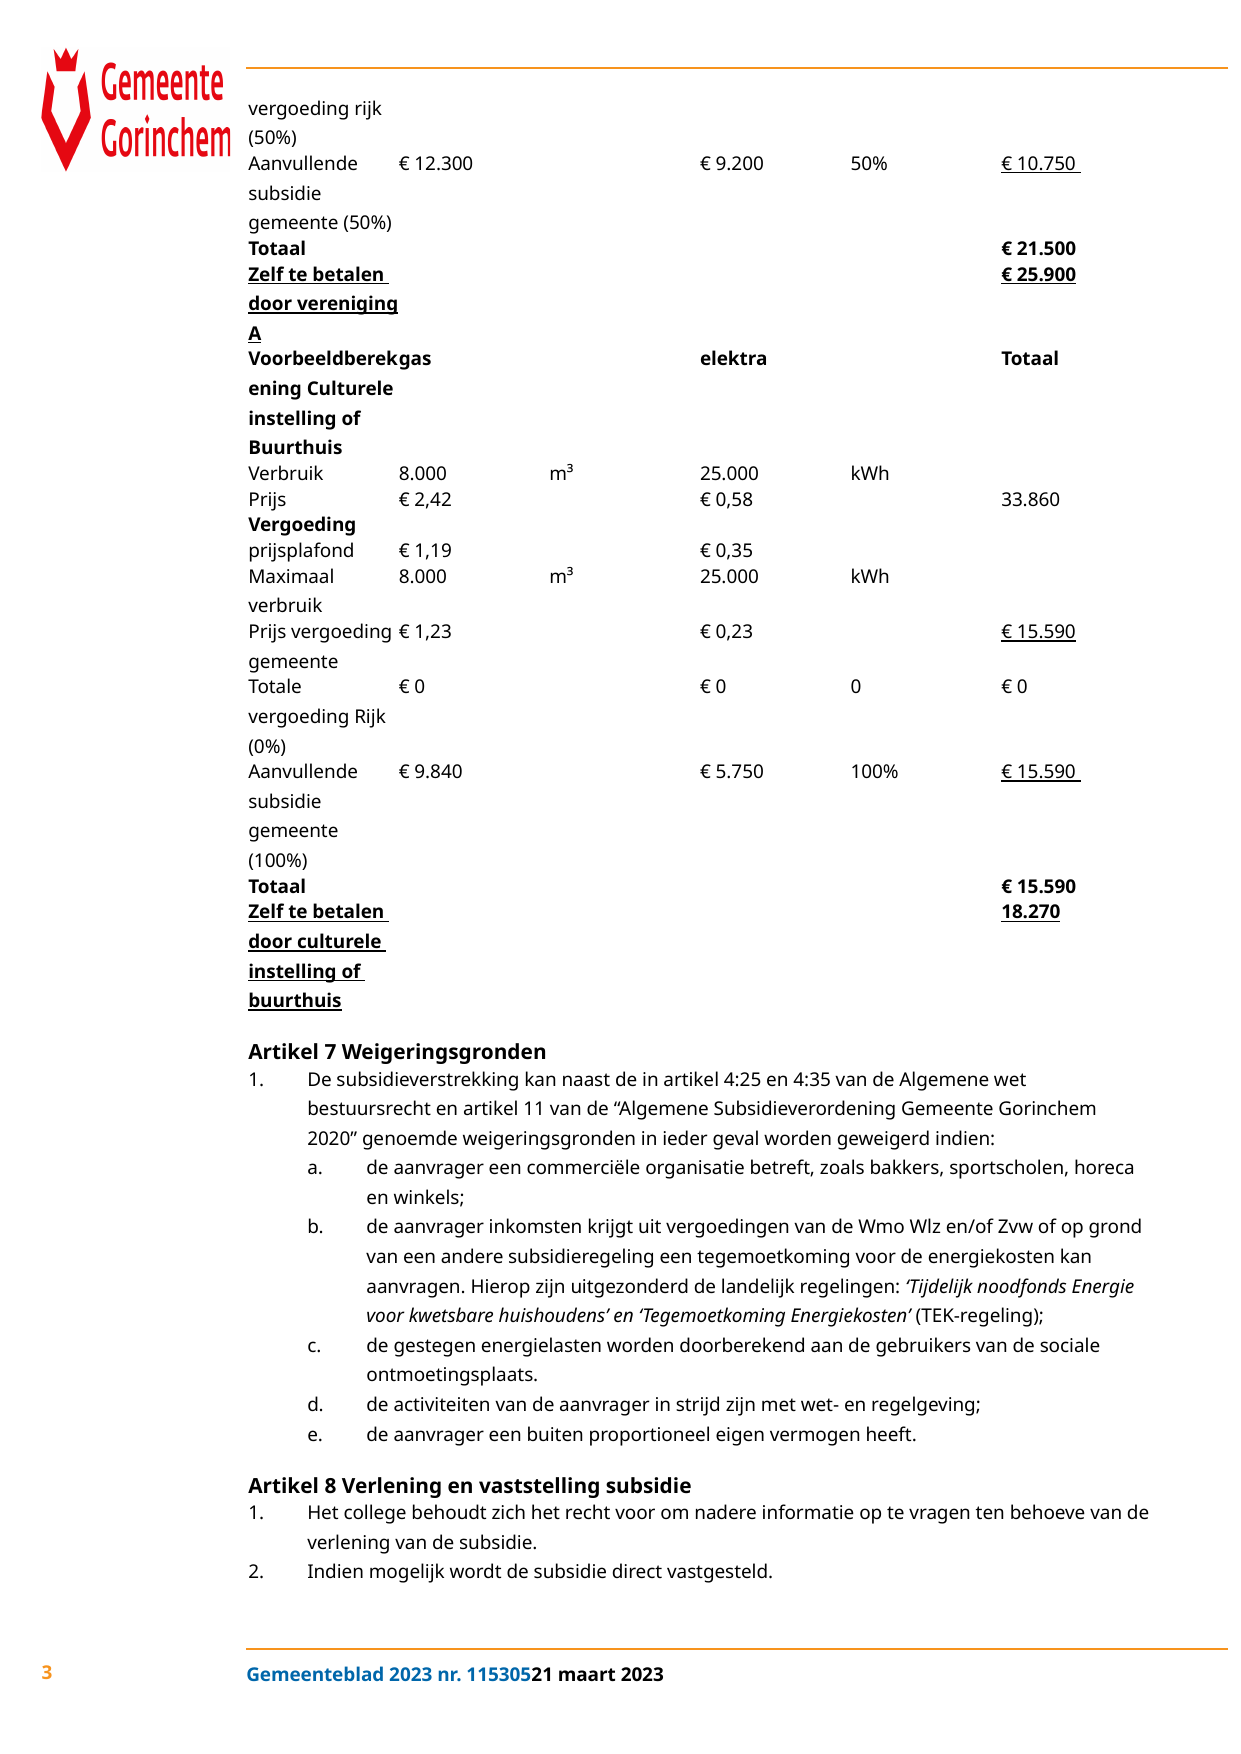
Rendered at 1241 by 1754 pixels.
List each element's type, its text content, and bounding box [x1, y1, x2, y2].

table_cell € 0 [700, 674, 850, 758]
table_cell m³ [549, 563, 700, 618]
table_cell [399, 512, 549, 537]
table_cell [700, 235, 850, 261]
table_cell € 5.750 [700, 759, 850, 873]
table_cell Zelf te betalen door vereniging [248, 261, 398, 312]
table_cell Totaal [248, 235, 398, 261]
table_cell Aanvullende subsidie gemeente (50%) [248, 150, 398, 235]
table_cell [549, 618, 700, 674]
list De subsidieverstrekking kan naast de in artikel 4:25 en 4:35 van de Algemene wet bestuursrecht en artikel 11 van de “Algemene Subsidieverordening Gemeente Gorinchem 2020” genoemde weigeringsgronden in ieder geval worden geweigerd indien: [248, 1066, 1152, 1151]
table_cell 25.000 [700, 563, 850, 618]
table_cell [850, 235, 1001, 261]
table_cell € 9.200 [700, 150, 850, 235]
table_cell Verbruik [248, 460, 398, 486]
table_cell vergoeding rijk (50%) [248, 95, 398, 150]
table_cell [1001, 95, 1152, 150]
list de aanvrager een commerciële organisatie betreft, zoals bakkers, sportscholen, horeca en winkels; [307, 1154, 1152, 1210]
table_cell [850, 95, 1001, 150]
table_cell € 0,23 [700, 618, 850, 674]
table_cell [850, 261, 1001, 346]
table_cell [700, 873, 850, 899]
table_cell € 15.590 [1001, 618, 1152, 674]
table_cell Prijs vergoeding gemeente [248, 618, 398, 674]
table_cell [549, 899, 700, 1013]
table_cell € 0 [399, 674, 549, 758]
table_cell A [248, 314, 398, 346]
table_cell [399, 235, 549, 261]
table_cell [549, 346, 700, 460]
table_cell [399, 899, 549, 1013]
table_cell 8.000 [399, 563, 549, 618]
table_cell [1001, 537, 1152, 563]
table_cell € 1,19 [399, 537, 549, 563]
table_cell [549, 674, 700, 758]
table_cell 50% [850, 150, 1001, 235]
table_cell [549, 150, 700, 235]
table_cell 33.860 [1001, 486, 1152, 512]
table_cell € 25.900 [1001, 261, 1152, 346]
table_cell € 15.590 [1001, 759, 1152, 873]
table_cell [700, 512, 850, 537]
table_cell m³ [549, 460, 700, 486]
table_cell [850, 873, 1001, 899]
table_cell prijsplafond [248, 537, 398, 563]
table_cell 8.000 [399, 460, 549, 486]
table_cell [549, 759, 700, 873]
list de gestegen energielasten worden doorberekend aan de gebruikers van de sociale ontmoetingsplaats. [307, 1332, 1152, 1387]
table_cell [850, 537, 1001, 563]
list Het college behoudt zich het recht voor om nadere informatie op te vragen ten behoeve van de verlening van de subsidie. [248, 1499, 1152, 1555]
table_cell € 0,35 [700, 537, 850, 563]
list Indien mogelijk wordt de subsidie direct vastgesteld. [248, 1559, 1152, 1584]
table_cell [850, 486, 1001, 512]
table_cell Totale vergoeding Rijk (0%) [248, 674, 398, 758]
table_cell € 12.300 [399, 150, 549, 235]
table_cell gas [399, 346, 549, 460]
table_cell [700, 95, 850, 150]
table_cell [549, 486, 700, 512]
table_cell [850, 899, 1001, 1013]
table_cell [399, 95, 549, 150]
table_cell Voorbeeldberekening Culturele instelling of Buurthuis [248, 346, 398, 460]
table_cell [549, 95, 700, 150]
table_cell Totaal [1001, 346, 1152, 460]
table_cell Aanvullende subsidie gemeente (100%) [248, 759, 398, 873]
table_cell € 10.750 [1001, 150, 1152, 235]
table_cell € 2,42 [399, 486, 549, 512]
table_cell 18.270 [1001, 899, 1152, 1013]
text Artikel 8 Verlening en vaststelling subsidie [248, 1471, 1152, 1499]
table_cell [549, 235, 700, 261]
list de aanvrager inkomsten krijgt uit vergoedingen van de Wmo Wlz en/of Zvw of op grond van een andere subsidieregeling een tegemoetkoming voor de energiekosten kan aanvragen. Hierop zijn uitgezonderd de landelijk regelingen: ‘Tijdelijk noodfonds Energie voor kwetsbare huishoudens’ en ‘Tegemoetkoming Energiekosten’ (TEK-regeling); [307, 1214, 1152, 1328]
table_cell [850, 346, 1001, 460]
table_cell [549, 261, 700, 346]
table_cell [1001, 512, 1152, 537]
table_cell kWh [850, 460, 1001, 486]
table_cell Zelf te betalen door culturele instelling of buurthuis [248, 899, 398, 1013]
picture [41, 47, 231, 172]
table_cell [1001, 563, 1152, 618]
text Artikel 7 Weigeringsgronden [248, 1037, 1152, 1066]
table_cell [850, 618, 1001, 674]
list de activiteiten van de aanvrager in strijd zijn met wet- en regelgeving; [307, 1391, 1152, 1417]
table_cell € 0,58 [700, 486, 850, 512]
table_cell [399, 261, 549, 346]
table_cell Maximaal verbruik [248, 563, 398, 618]
table_cell € 9.840 [399, 759, 549, 873]
table_cell € 21.500 [1001, 235, 1152, 261]
table_cell kWh [850, 563, 1001, 618]
table_cell 25.000 [700, 460, 850, 486]
table_cell [549, 873, 700, 899]
table_cell 0 [850, 674, 1001, 758]
table_cell [399, 873, 549, 899]
table_cell [549, 537, 700, 563]
table_cell [549, 512, 700, 537]
table_cell [850, 512, 1001, 537]
table_cell [700, 899, 850, 1013]
table_cell Vergoeding [248, 512, 398, 537]
table_cell € 1,23 [399, 618, 549, 674]
table_cell 100% [850, 759, 1001, 873]
table_cell [1001, 460, 1152, 486]
table_cell elektra [700, 346, 850, 460]
table_cell Prijs [248, 486, 398, 512]
table_cell Totaal [248, 873, 398, 899]
list de aanvrager een buiten proportioneel eigen vermogen heeft. [307, 1421, 1152, 1446]
table_cell € 15.590 [1001, 873, 1152, 899]
table_cell € 0 [1001, 674, 1152, 758]
table_cell [700, 261, 850, 346]
